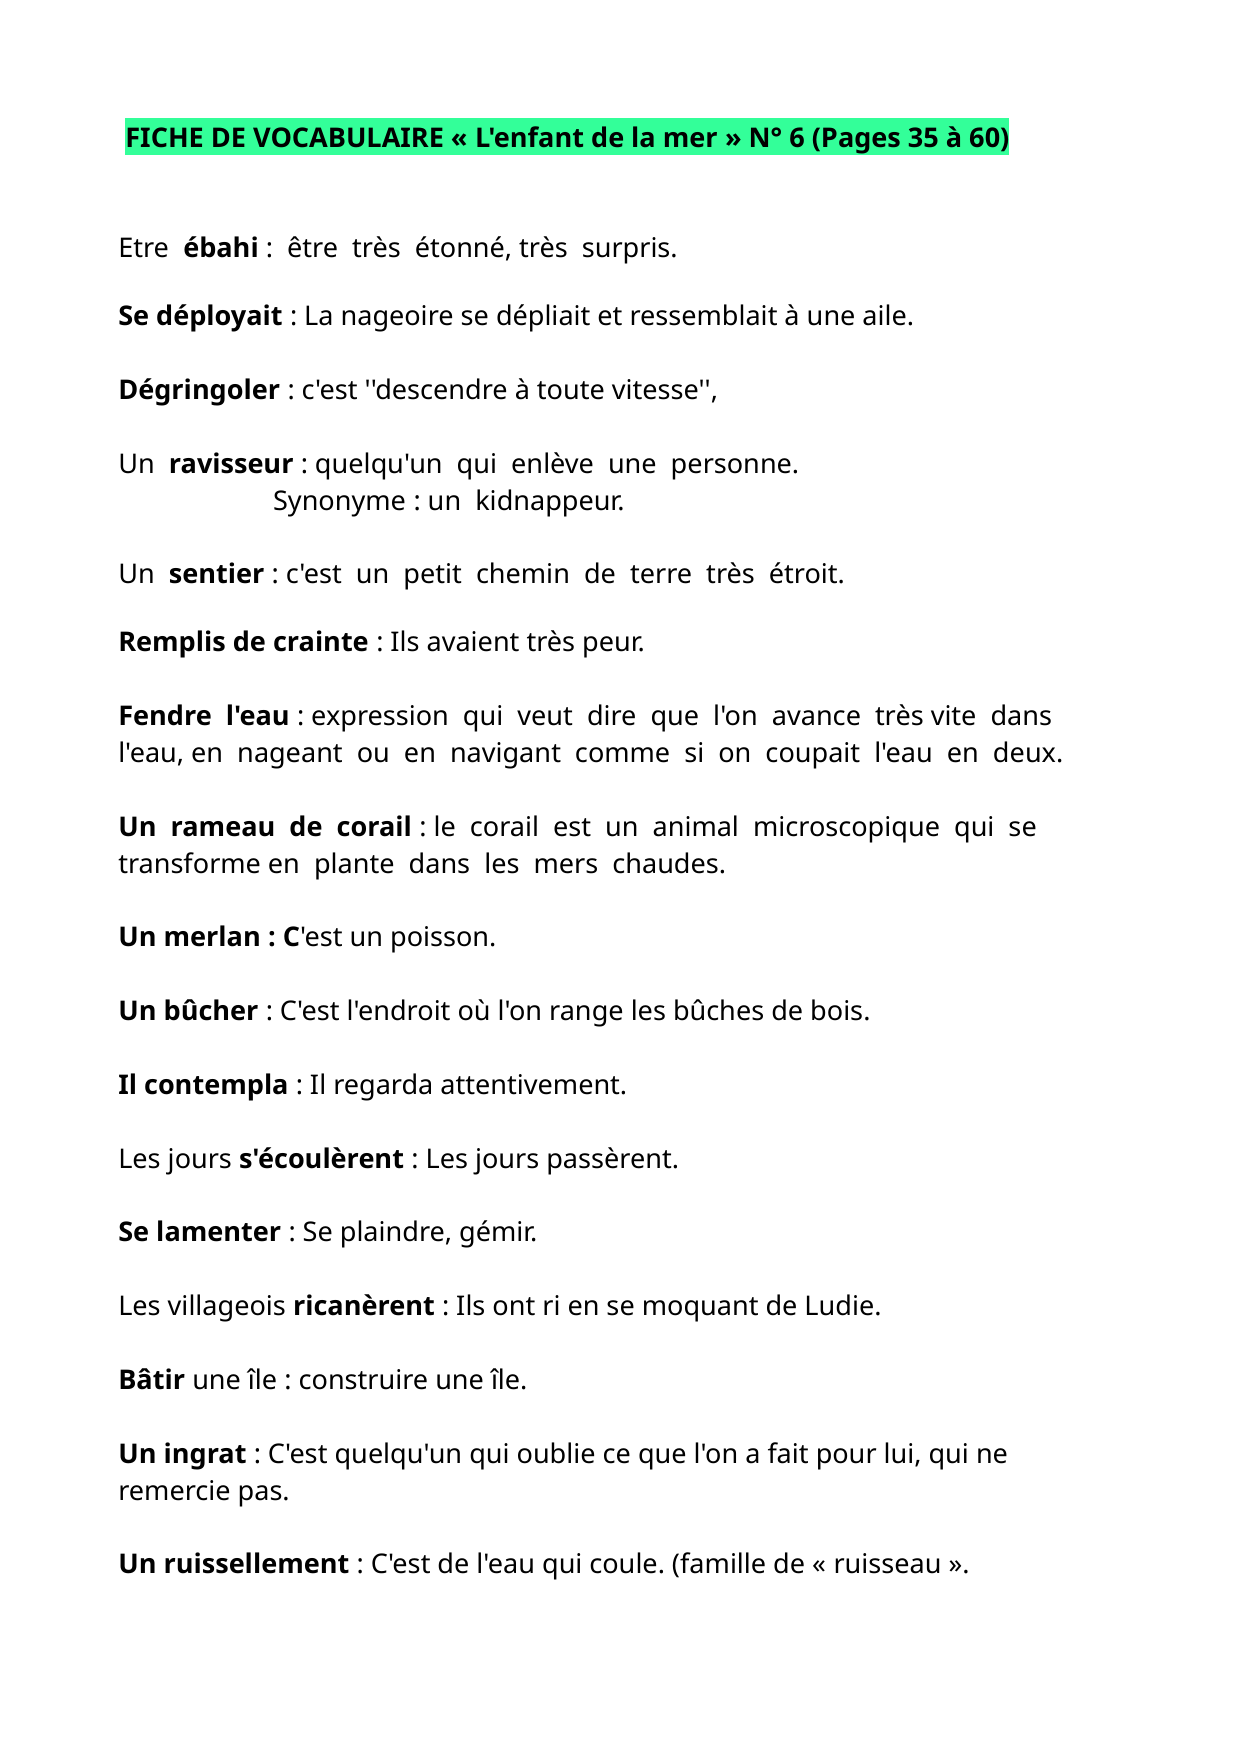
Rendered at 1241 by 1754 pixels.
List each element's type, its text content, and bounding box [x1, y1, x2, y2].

text Les villageois ricanèrent : Ils ont ri en se moquant de Ludie. [118, 1287, 1122, 1323]
text Dégringoler : c'est ''descendre à toute vitesse'', [118, 371, 1122, 407]
text Synonyme : un kidnappeur. [118, 481, 1122, 518]
text Un ingrat : C'est quelqu'un qui oublie ce que l'on a fait pour lui, qui ne remercie pas. [118, 1434, 1122, 1508]
text Il contempla : Il regarda attentivement. [118, 1065, 1122, 1102]
text Un bûcher : C'est l'endroit où l'on range les bûches de bois. [118, 992, 1122, 1028]
text Se déployait : La nageoire se dépliait et ressemblait à une aile. [118, 297, 1122, 334]
text Un rameau de corail : le corail est un animal microscopique qui se transforme en plante dans les mers chaudes. [118, 807, 1122, 881]
text Etre ébahi : être très étonné, très surpris. [118, 229, 1122, 266]
text FICHE DE VOCABULAIRE « L'enfant de la mer » N° 6 (Pages 35 à 60) [118, 118, 1122, 155]
text Un sentier : c'est un petit chemin de terre très étroit. [118, 555, 1122, 592]
text Un ravisseur : quelqu'un qui enlève une personne. [118, 444, 1122, 481]
text Les jours s'écoulèrent : Les jours passèrent. [118, 1139, 1122, 1176]
text Se lamenter : Se plaindre, gémir. [118, 1213, 1122, 1250]
text Fendre l'eau : expression qui veut dire que l'on avance très vite dans l'eau, en nageant ou en navigant comme si on coupait l'eau en deux. [118, 697, 1122, 770]
text Un merlan : C'est un poisson. [118, 918, 1122, 955]
text Un ruissellement : C'est de l'eau qui coule. (famille de « ruisseau ». [118, 1545, 1122, 1582]
text Remplis de crainte : Ils avaient très peur. [118, 623, 1122, 660]
text Bâtir une île : construire une île. [118, 1360, 1122, 1397]
